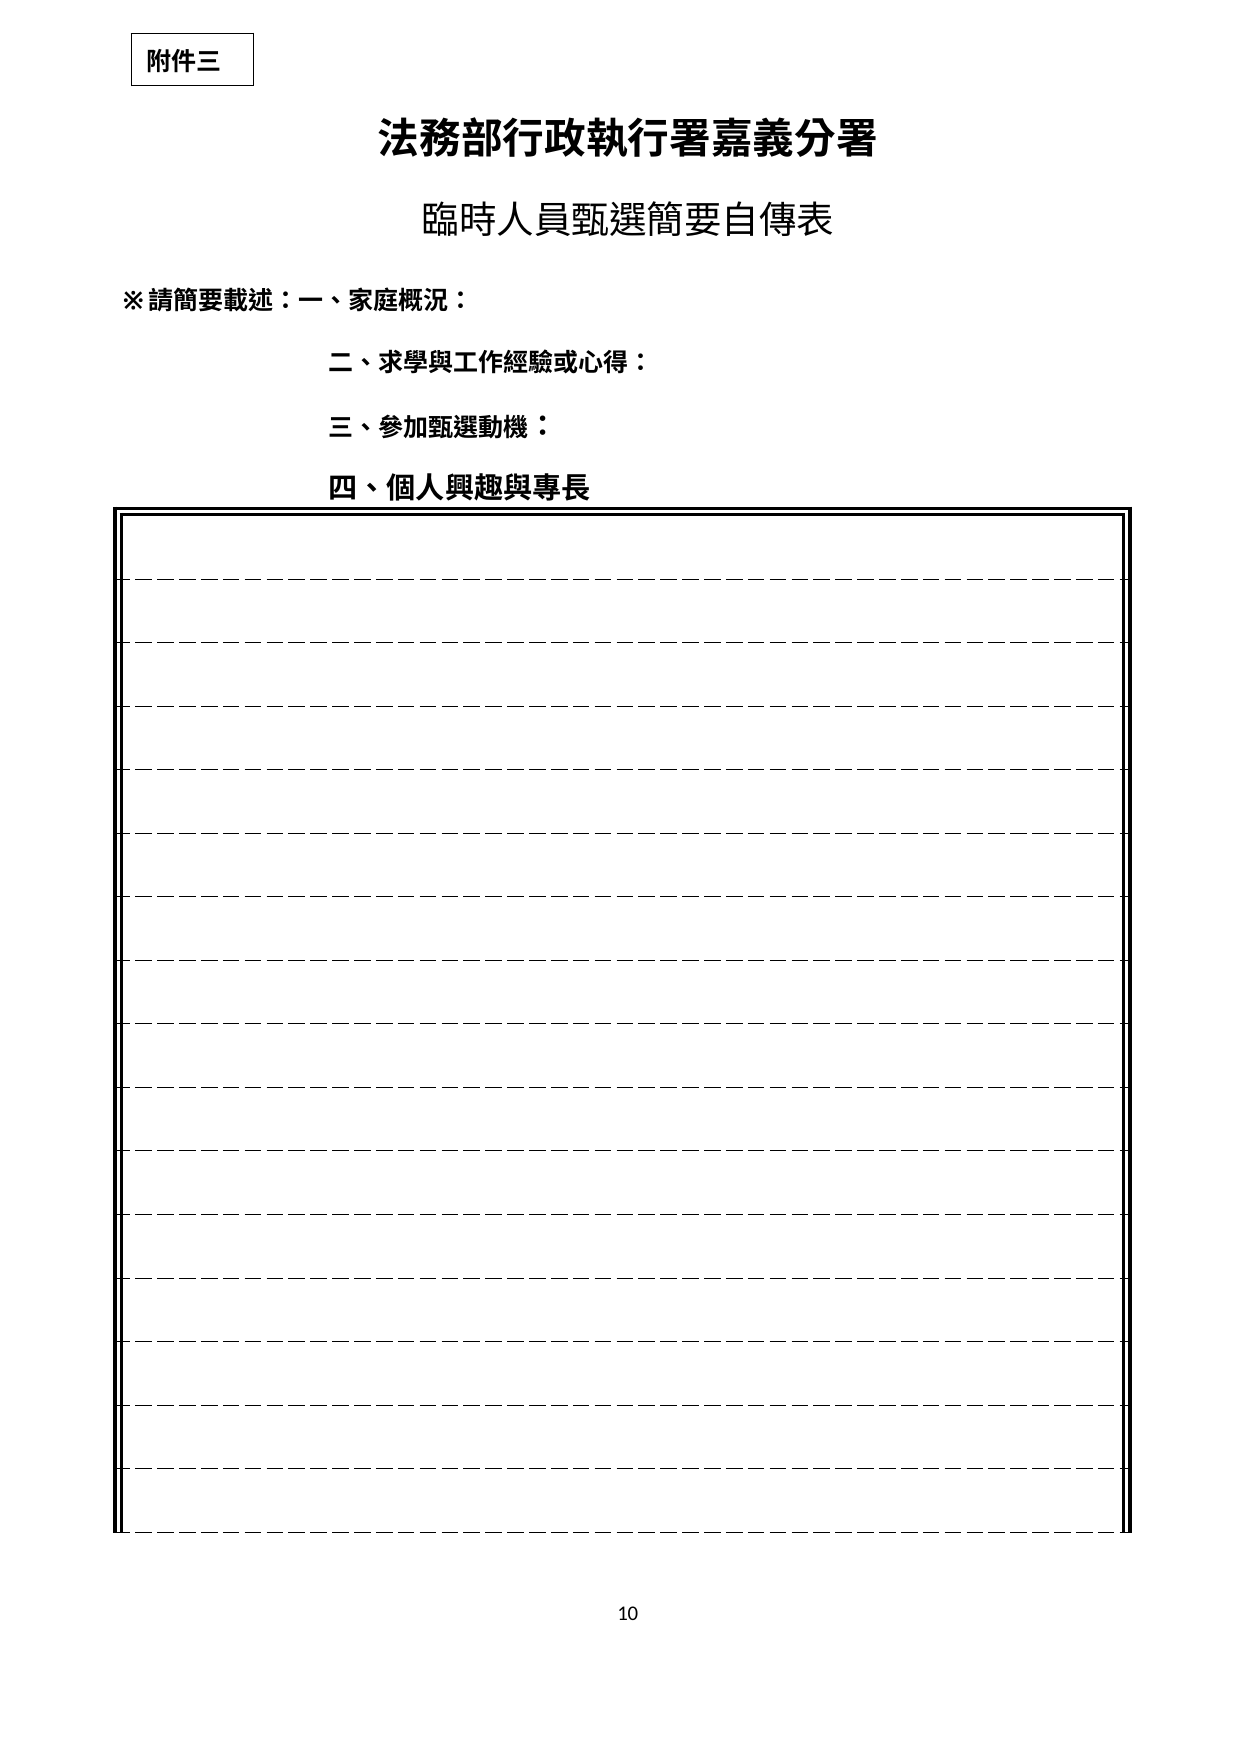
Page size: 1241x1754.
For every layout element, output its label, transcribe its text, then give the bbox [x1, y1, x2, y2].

subtitle 臨時人員甄選簡要自傳表 [118, 175, 1137, 238]
table_cell [123, 833, 1122, 896]
text 法務部行政執行署嘉義分署 [118, 94, 1137, 157]
text ※請簡要載述：一、家庭概況： [118, 257, 1137, 319]
table_cell [123, 960, 1122, 1023]
table_cell [123, 1214, 1122, 1277]
table_header [123, 516, 1122, 578]
text 附件三一 [147, 41, 238, 78]
table_cell [123, 896, 1122, 960]
table_header [118, 510, 1127, 578]
text 四、個人興趣與專長 [118, 444, 1137, 507]
table_cell [123, 1468, 1122, 1532]
table_cell [123, 706, 1122, 769]
table_cell [123, 1405, 1122, 1468]
table_cell [123, 1278, 1122, 1341]
table_cell [123, 1150, 1122, 1214]
table_cell [123, 769, 1122, 833]
table_cell [123, 642, 1122, 706]
text 三、參加甄選動機： [118, 382, 1137, 444]
text [132, 34, 253, 85]
table_cell [123, 1341, 1122, 1404]
table_cell [123, 579, 1122, 642]
table_cell [123, 1023, 1122, 1087]
text 二、求學與工作經驗或心得： [118, 319, 1137, 382]
table_cell [123, 1087, 1122, 1150]
